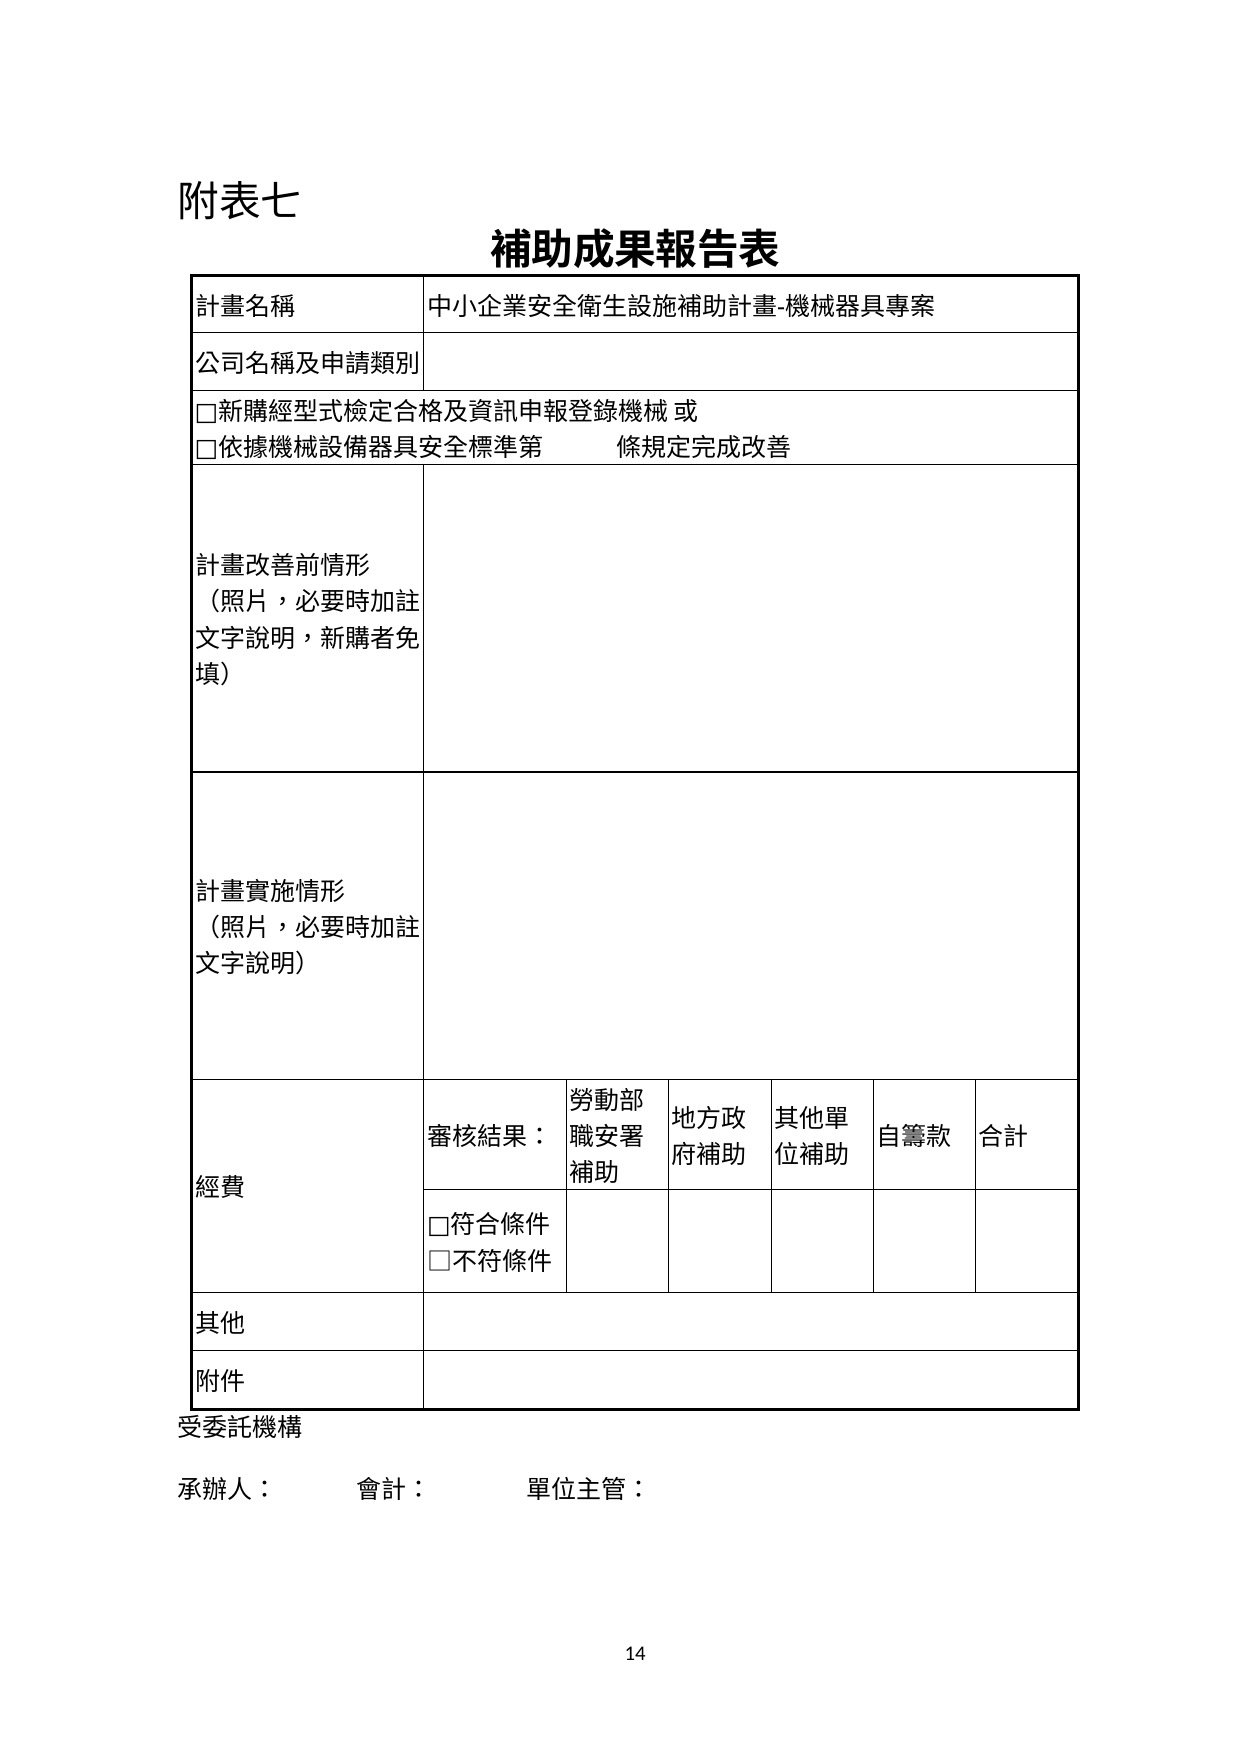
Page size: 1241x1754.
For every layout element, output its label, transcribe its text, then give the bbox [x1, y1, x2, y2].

table_cell [424, 465, 1077, 771]
table_cell 地方政府補助 [669, 1080, 771, 1189]
table_cell 合計 [976, 1080, 1077, 1189]
table_cell 計畫實施情形 （照片，必要時加註文字說明） [193, 773, 423, 1079]
table_cell [424, 1293, 1077, 1350]
table_cell □新購經型式檢定合格及資訊申報登錄機械 或 □依據機械設備器具安全標準第 條規定完成改善 [193, 391, 1077, 464]
text 受委託機構 [177, 1411, 1092, 1443]
table_cell [424, 773, 1077, 1079]
table_cell 經費 [193, 1080, 423, 1292]
table_cell 自籌款 [874, 1080, 975, 1189]
table_cell □符合條件 □不符條件 [424, 1190, 566, 1292]
table_header 計畫名稱 [193, 277, 423, 332]
table_cell [424, 333, 1077, 390]
table_header 中小企業安全衛生設施補助計畫-機械器具專案 [424, 277, 1077, 332]
table_cell 附件 [193, 1351, 423, 1408]
table_cell [772, 1190, 873, 1292]
table_cell [669, 1190, 771, 1292]
table_cell 其他 [193, 1293, 423, 1350]
table_cell [874, 1190, 975, 1292]
table_cell 其他單位補助 [772, 1080, 873, 1189]
text 補助成果報告表 [177, 226, 1092, 274]
table_cell 審核結果： [424, 1080, 566, 1189]
table_cell 勞動部職安署補助 [567, 1080, 668, 1189]
table_cell [424, 1351, 1077, 1408]
table_cell [976, 1190, 1077, 1292]
table_cell [567, 1190, 668, 1292]
table_cell 計畫改善前情形 （照片，必要時加註文字說明，新購者免填） [193, 465, 423, 771]
text 附表七 [177, 178, 1092, 226]
text 承辦人： 會計： 單位主管： [177, 1474, 1092, 1505]
table_cell 公司名稱及申請類別 [193, 333, 423, 390]
